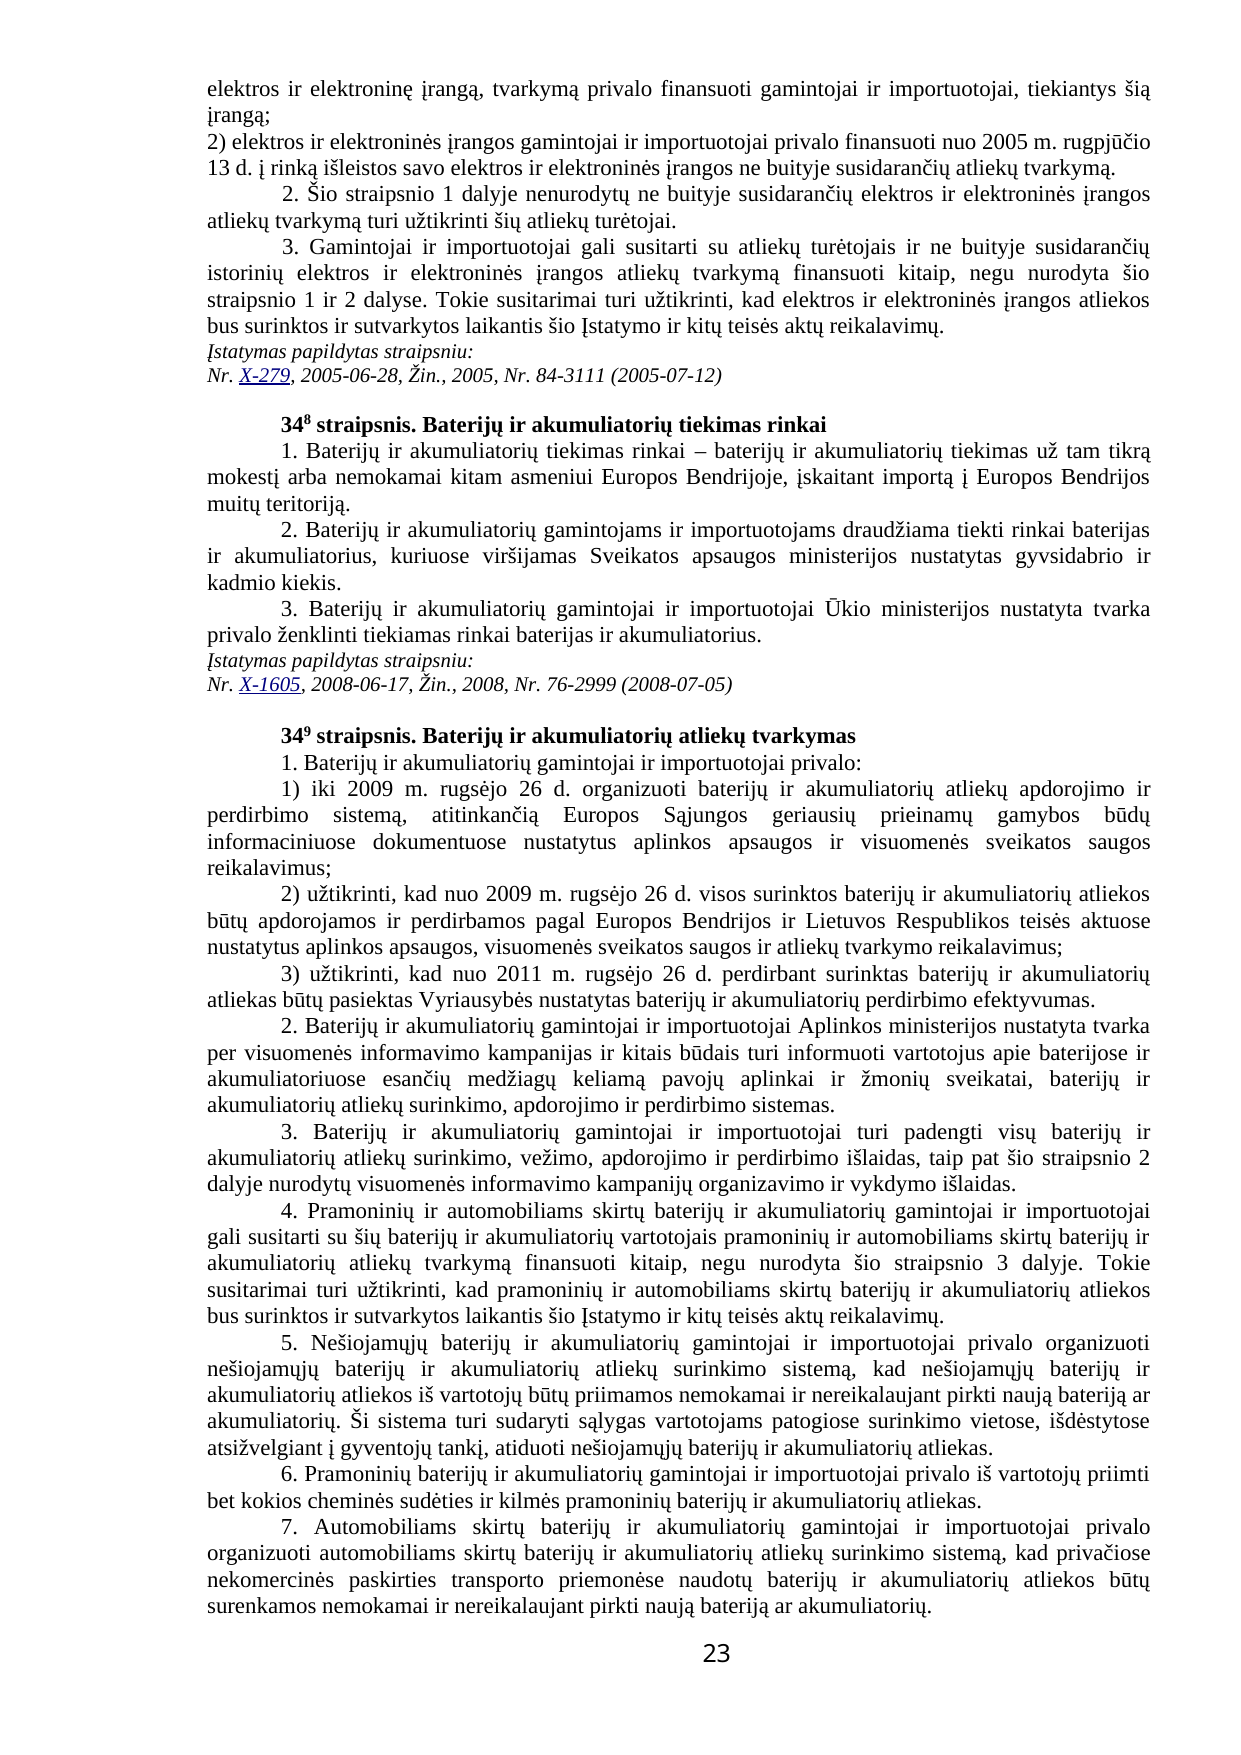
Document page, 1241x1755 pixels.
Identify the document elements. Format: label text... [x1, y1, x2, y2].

text 7. Automobiliams skirtų baterijų ir akumuliatorių gamintojai ir importuotojai privalo organizuoti automobiliams skirtų baterijų ir akumuliatorių atliekų surinkimo sistemą, kad privačiose nekomercinės paskirties transporto priemonėse naudotų baterijų ir akumuliatorių atliekos būtų surenkamos nemokamai ir nereikalaujant pirkti naują bateriją ar akumuliatorių. [207, 1513, 1152, 1618]
text 5. Nešiojamųjų baterijų ir akumuliatorių gamintojai ir importuotojai privalo organizuoti nešiojamųjų baterijų ir akumuliatorių atliekų surinkimo sistemą, kad nešiojamųjų baterijų ir akumuliatorių atliekos iš vartotojų būtų priimamos nemokamai ir nereikalaujant pirkti naują bateriją ar akumuliatorių. Ši sistema turi sudaryti sąlygas vartotojams patogiose surinkimo vietose, išdėstytose atsižvelgiant į gyventojų tankį, atiduoti nešiojamųjų baterijų ir akumuliatorių atliekas. [207, 1328, 1152, 1460]
text 3. Baterijų ir akumuliatorių gamintojai ir importuotojai Ūkio ministerijos nustatyta tvarka privalo ženklinti tiekiamas rinkai baterijas ir akumuliatorius. [207, 595, 1152, 648]
text 1) iki 2009 m. rugsėjo 26 d. organizuoti baterijų ir akumuliatorių atliekų apdorojimo ir perdirbimo sistemą, atitinkančią Europos Sąjungos geriausių prieinamų gamybos būdų informaciniuose dokumentuose nustatytus aplinkos apsaugos ir visuomenės sveikatos saugos reikalavimus; [207, 775, 1152, 881]
text 3. Baterijų ir akumuliatorių gamintojai ir importuotojai turi padengti visų baterijų ir akumuliatorių atliekų surinkimo, vežimo, apdorojimo ir perdirbimo išlaidas, taip pat šio straipsnio 2 dalyje nurodytų visuomenės informavimo kampanijų organizavimo ir vykdymo išlaidas. [207, 1118, 1152, 1197]
text 4. Pramoninių ir automobiliams skirtų baterijų ir akumuliatorių gamintojai ir importuotojai gali susitarti su šių baterijų ir akumuliatorių vartotojais pramoninių ir automobiliams skirtų baterijų ir akumuliatorių atliekų tvarkymą finansuoti kitaip, negu nurodyta šio straipsnio 3 dalyje. Tokie susitarimai turi užtikrinti, kad pramoninių ir automobiliams skirtų baterijų ir akumuliatorių atliekos bus surinktos ir sutvarkytos laikantis šio Įstatymo ir kitų teisės aktų reikalavimų. [207, 1197, 1152, 1328]
text Nr. X-1605, 2008-06-17, Žin., 2008, Nr. 76-2999 (2008-07-05) [207, 672, 1152, 696]
text 3) užtikrinti, kad nuo 2011 m. rugsėjo 26 d. perdirbant surinktas baterijų ir akumuliatorių atliekas būtų pasiektas Vyriausybės nustatytas baterijų ir akumuliatorių perdirbimo efektyvumas. [207, 959, 1152, 1012]
text elektros ir elektroninę įrangą, tvarkymą privalo finansuoti gamintojai ir importuotojai, tiekiantys šią įrangą; [207, 75, 1152, 128]
text 2) elektros ir elektroninės įrangos gamintojai ir importuotojai privalo finansuoti nuo 2005 m. rugpjūčio 13 d. į rinką išleistos savo elektros ir elektroninės įrangos ne buityje susidarančių atliekų tvarkymą. [207, 128, 1152, 180]
text 2. Šio straipsnio 1 dalyje nenurodytų ne buityje susidarančių elektros ir elektroninės įrangos atliekų tvarkymą turi užtikrinti šių atliekų turėtojai. [207, 180, 1152, 233]
text 348 straipsnis. Baterijų ir akumuliatorių tiekimas rinkai [207, 411, 1152, 437]
text 1. Baterijų ir akumuliatorių gamintojai ir importuotojai privalo: [207, 749, 1152, 775]
text 1. Baterijų ir akumuliatorių tiekimas rinkai – baterijų ir akumuliatorių tiekimas už tam tikrą mokestį arba nemokamai kitam asmeniui Europos Bendrijoje, įskaitant importą į Europos Bendrijos muitų teritoriją. [207, 437, 1152, 516]
text 3. Gamintojai ir importuotojai gali susitarti su atliekų turėtojais ir ne buityje susidarančių istorinių elektros ir elektroninės įrangos atliekų tvarkymą finansuoti kitaip, negu nurodyta šio straipsnio 1 ir 2 dalyse. Tokie susitarimai turi užtikrinti, kad elektros ir elektroninės įrangos atliekos bus surinktos ir sutvarkytos laikantis šio Įstatymo ir kitų teisės aktų reikalavimų. [207, 233, 1152, 338]
text 349 straipsnis. Baterijų ir akumuliatorių atliekų tvarkymas [207, 722, 1152, 749]
text Įstatymas papildytas straipsniu: [207, 648, 1152, 672]
text 2. Baterijų ir akumuliatorių gamintojai ir importuotojai Aplinkos ministerijos nustatyta tvarka per visuomenės informavimo kampanijas ir kitais būdais turi informuoti vartotojus apie baterijose ir akumuliatoriuose esančių medžiagų keliamą pavojų aplinkai ir žmonių sveikatai, baterijų ir akumuliatorių atliekų surinkimo, apdorojimo ir perdirbimo sistemas. [207, 1012, 1152, 1118]
text 2. Baterijų ir akumuliatorių gamintojams ir importuotojams draudžiama tiekti rinkai baterijas ir akumuliatorius, kuriuose viršijamas Sveikatos apsaugos ministerijos nustatytas gyvsidabrio ir kadmio kiekis. [207, 516, 1152, 595]
text 6. Pramoninių baterijų ir akumuliatorių gamintojai ir importuotojai privalo iš vartotojų priimti bet kokios cheminės sudėties ir kilmės pramoninių baterijų ir akumuliatorių atliekas. [207, 1460, 1152, 1513]
text 2) užtikrinti, kad nuo 2009 m. rugsėjo 26 d. visos surinktos baterijų ir akumuliatorių atliekos būtų apdorojamos ir perdirbamos pagal Europos Bendrijos ir Lietuvos Respublikos teisės aktuose nustatytus aplinkos apsaugos, visuomenės sveikatos saugos ir atliekų tvarkymo reikalavimus; [207, 881, 1152, 959]
text Nr. X-279, 2005-06-28, Žin., 2005, Nr. 84-3111 (2005-07-12) [207, 363, 1152, 387]
text Įstatymas papildytas straipsniu: [207, 338, 1152, 363]
